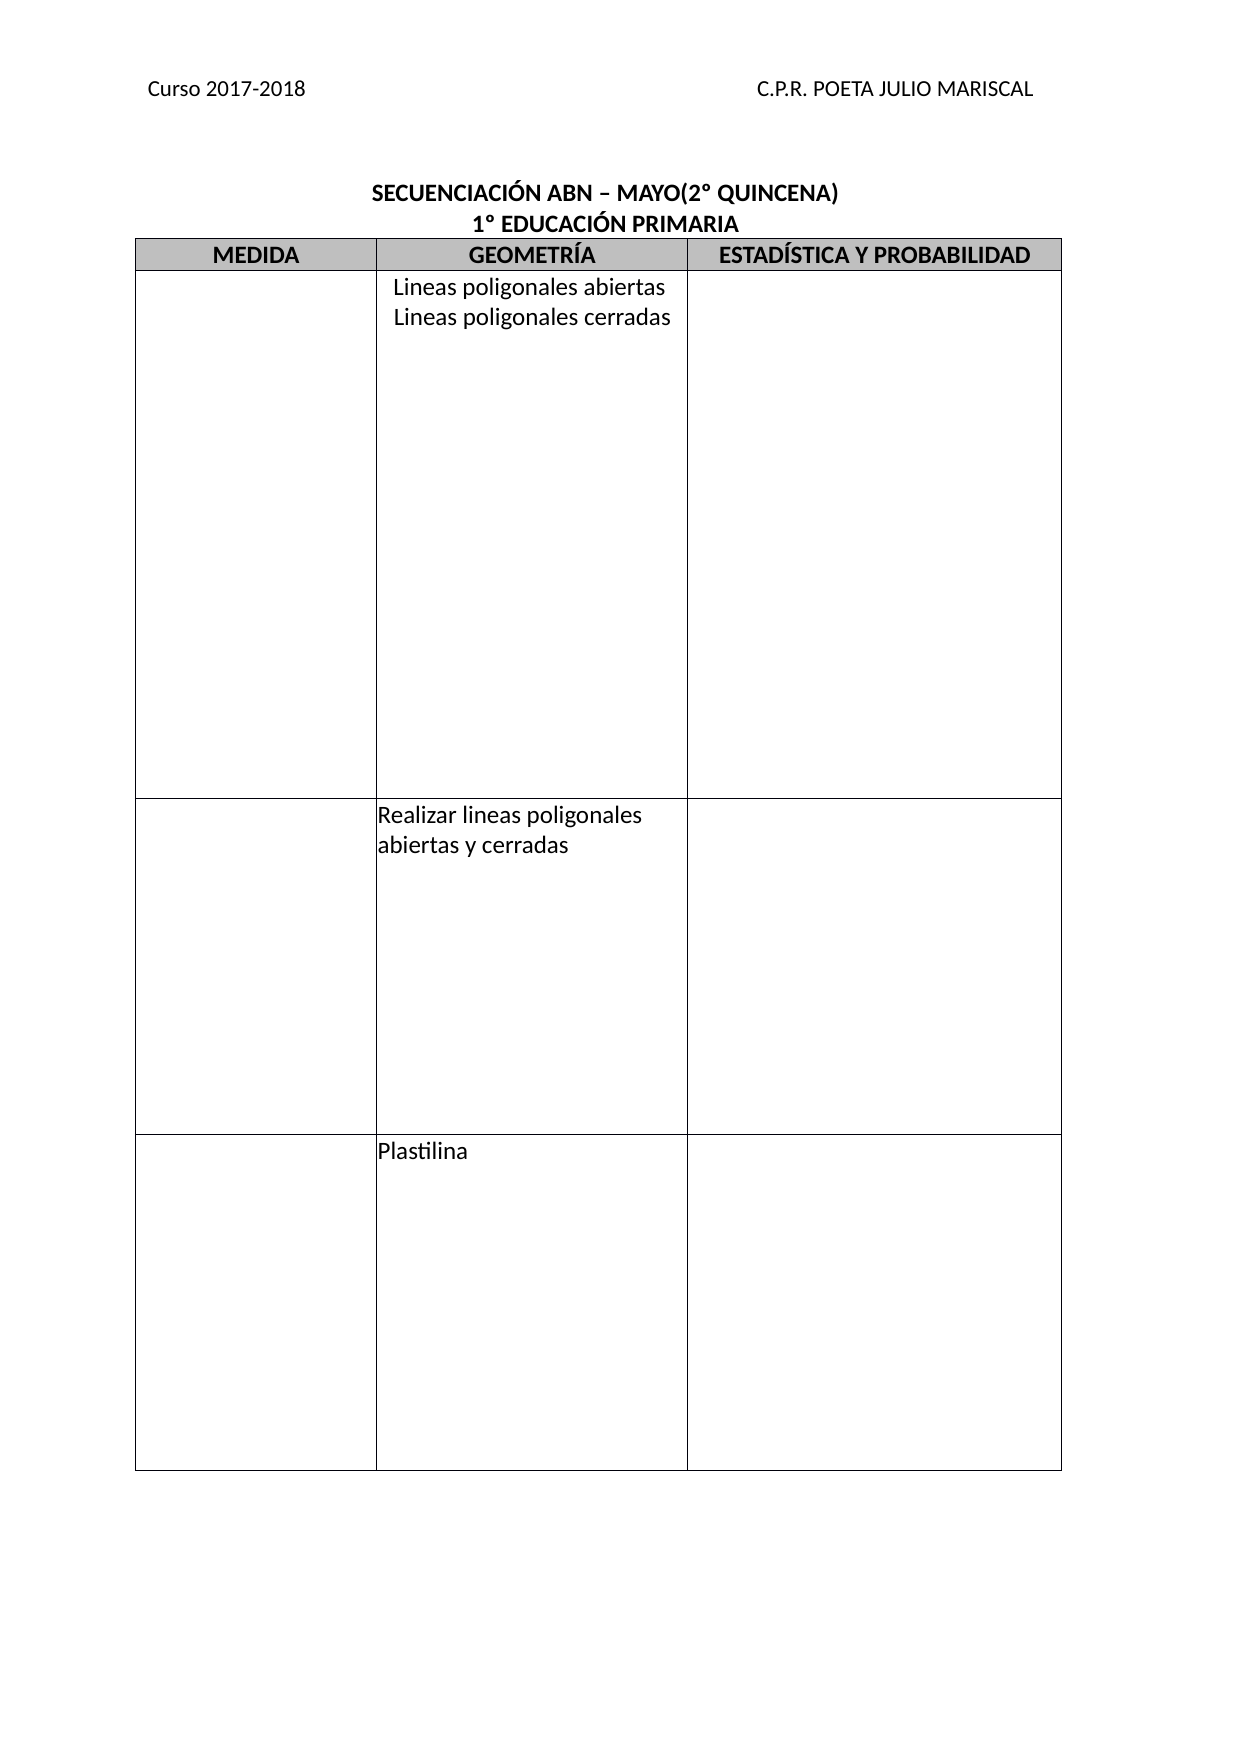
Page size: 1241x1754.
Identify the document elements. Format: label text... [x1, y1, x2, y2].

table_cell [136, 799, 376, 1134]
table_cell [688, 799, 1061, 1134]
table_header GEOMETRÍA [377, 239, 687, 270]
table_cell [136, 271, 376, 798]
table_cell Lineas poligonales abiertas Lineas poligonales cerradas [377, 271, 687, 798]
text 1º EDUCACIÓN PRIMARIA [148, 208, 1063, 238]
table_header MEDIDA [136, 239, 376, 270]
table_cell [688, 1135, 1061, 1470]
table_header ESTADÍSTICA Y PROBABILIDAD [688, 239, 1061, 270]
table_cell [136, 1135, 376, 1470]
table_cell [688, 271, 1061, 798]
text SECUENCIACIÓN ABN – MAYO(2º QUINCENA) [148, 177, 1063, 208]
table_cell Plastilina [377, 1135, 687, 1470]
table_cell Realizar lineas poligonales abiertas y cerradas [377, 799, 687, 1134]
